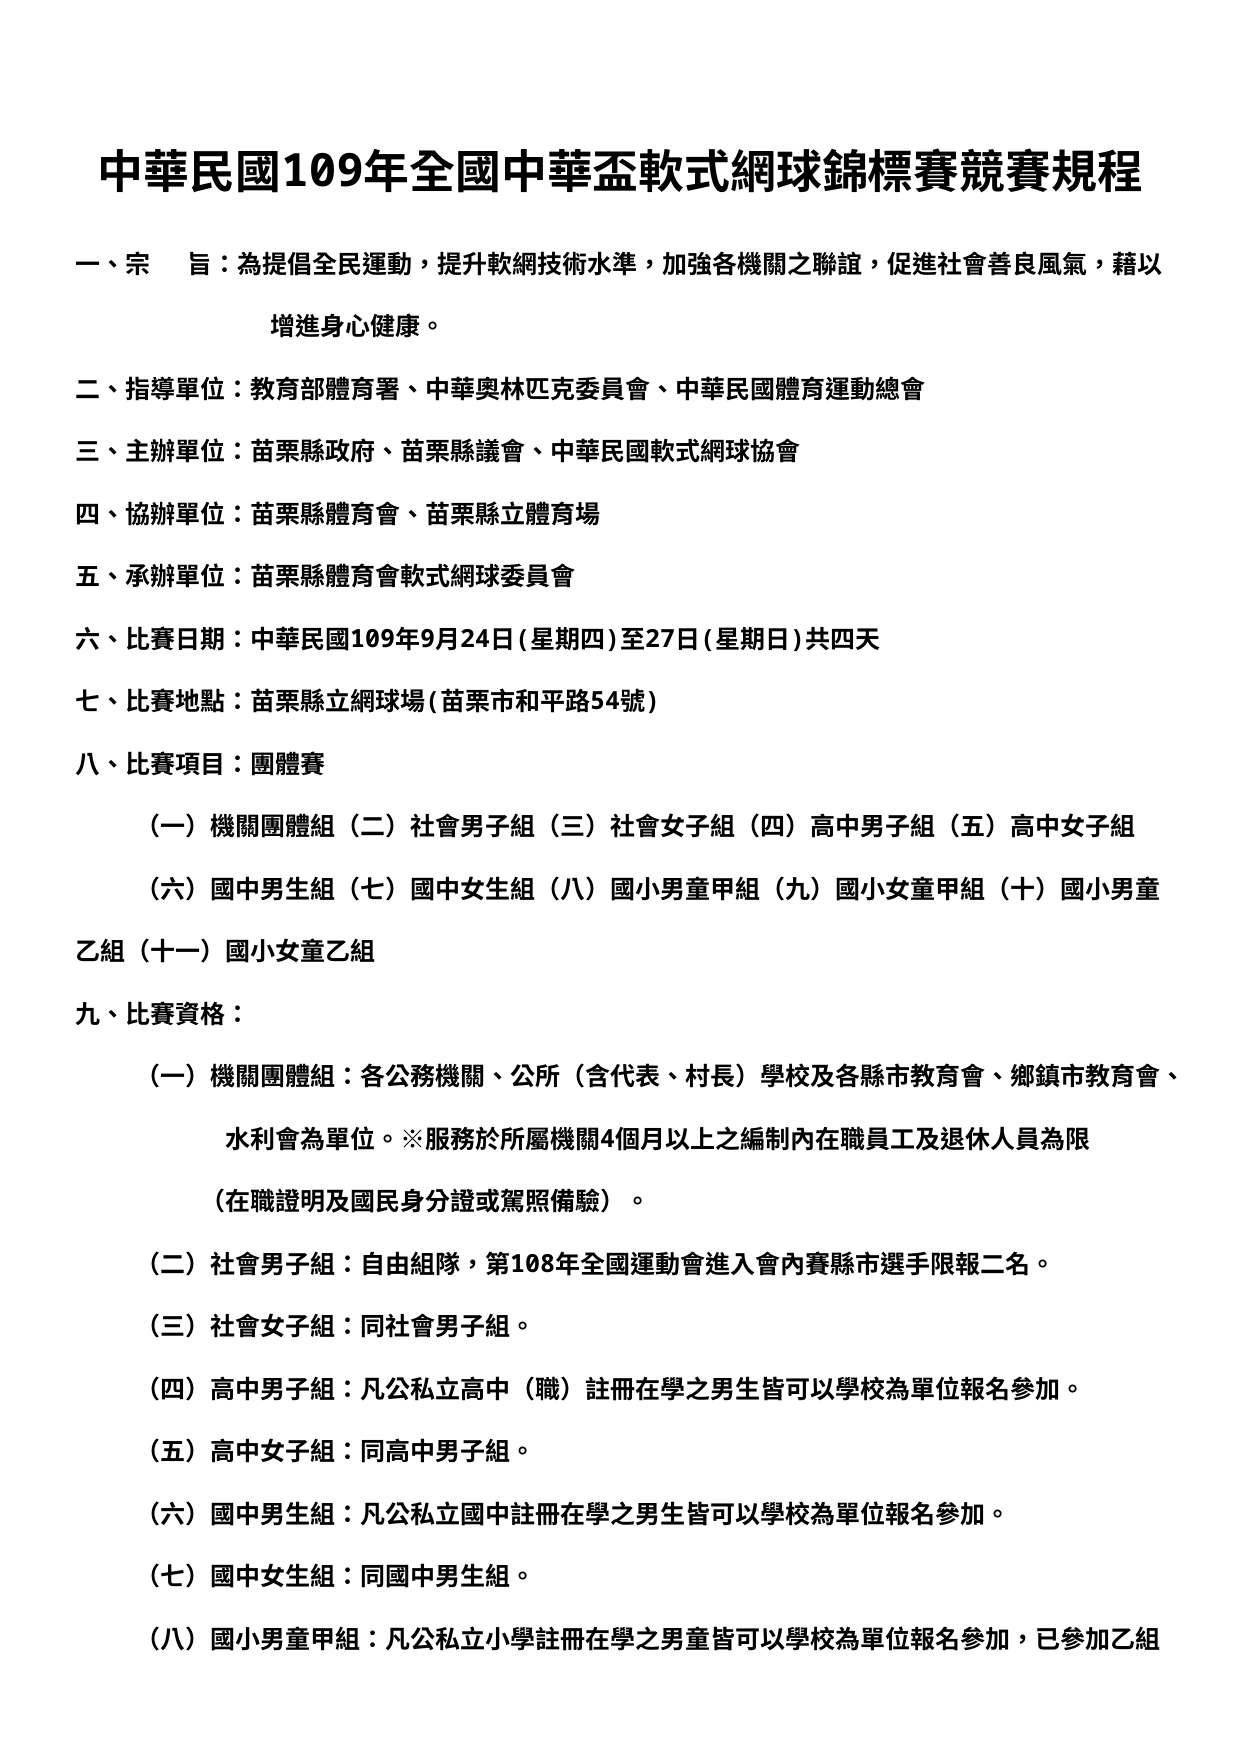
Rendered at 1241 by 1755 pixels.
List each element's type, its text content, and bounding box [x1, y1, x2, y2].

text 七、比賽地點：苗栗縣立網球場(苗栗市和平路54號) [75, 658, 1165, 721]
text 水利會為單位。※服務於所屬機關4個月以上之編制內在職員工及退休人員為限 [75, 1096, 1165, 1158]
text （一）機關團體組（二）社會男子組（三）社會女子組（四）高中男子組（五）高中女子組 [75, 783, 1165, 846]
text （六）國中男生組（七）國中女生組（八）國小男童甲組（九）國小女童甲組（十）國小男童乙組（十一）國小女童乙組 [75, 846, 1165, 971]
text （五）高中女子組：同高中男子組。 [75, 1408, 1165, 1471]
text （八）國小男童甲組：凡公私立小學註冊在學之男童皆可以學校為單位報名參加，已參加乙組 [75, 1596, 1165, 1658]
text 二、指導單位：教育部體育署、中華奧林匹克委員會、中華民國體育運動總會 [75, 346, 1165, 408]
text （四）高中男子組：凡公私立高中（職）註冊在學之男生皆可以學校為單位報名參加。 [75, 1346, 1165, 1408]
text （六）國中男生組：凡公私立國中註冊在學之男生皆可以學校為單位報名參加。 [75, 1471, 1165, 1533]
text （七）國中女生組：同國中男生組。 [75, 1533, 1165, 1596]
text 中華民國109年全國中華盃軟式網球錦標賽競賽規程 [75, 96, 1165, 221]
text 六、比賽日期：中華民國109年9月24日(星期四)至27日(星期日)共四天 [75, 596, 1165, 658]
text 四、協辦單位：苗栗縣體育會、苗栗縣立體育場 [75, 471, 1165, 533]
text 增進身心健康。 [75, 283, 1165, 346]
text （一）機關團體組：各公務機關、公所（含代表、村長）學校及各縣市教育會、鄉鎮市教育會、 [75, 1033, 1165, 1096]
text （在職證明及國民身分證或駕照備驗）。 [75, 1158, 1165, 1221]
text （三）社會女子組：同社會男子組。 [75, 1283, 1165, 1346]
text 一、宗 旨：為提倡全民運動，提升軟網技術水準，加強各機關之聯誼，促進社會善良風氣，藉以 [75, 221, 1165, 283]
text 三、主辦單位：苗栗縣政府、苗栗縣議會、中華民國軟式網球協會 [75, 408, 1165, 471]
text 九、比賽資格： [75, 971, 1165, 1033]
text （二）社會男子組：自由組隊，第108年全國運動會進入會內賽縣市選手限報二名。 [75, 1221, 1165, 1283]
text 五、承辦單位：苗栗縣體育會軟式網球委員會 [75, 533, 1165, 596]
text 八、比賽項目：團體賽 [75, 721, 1165, 783]
